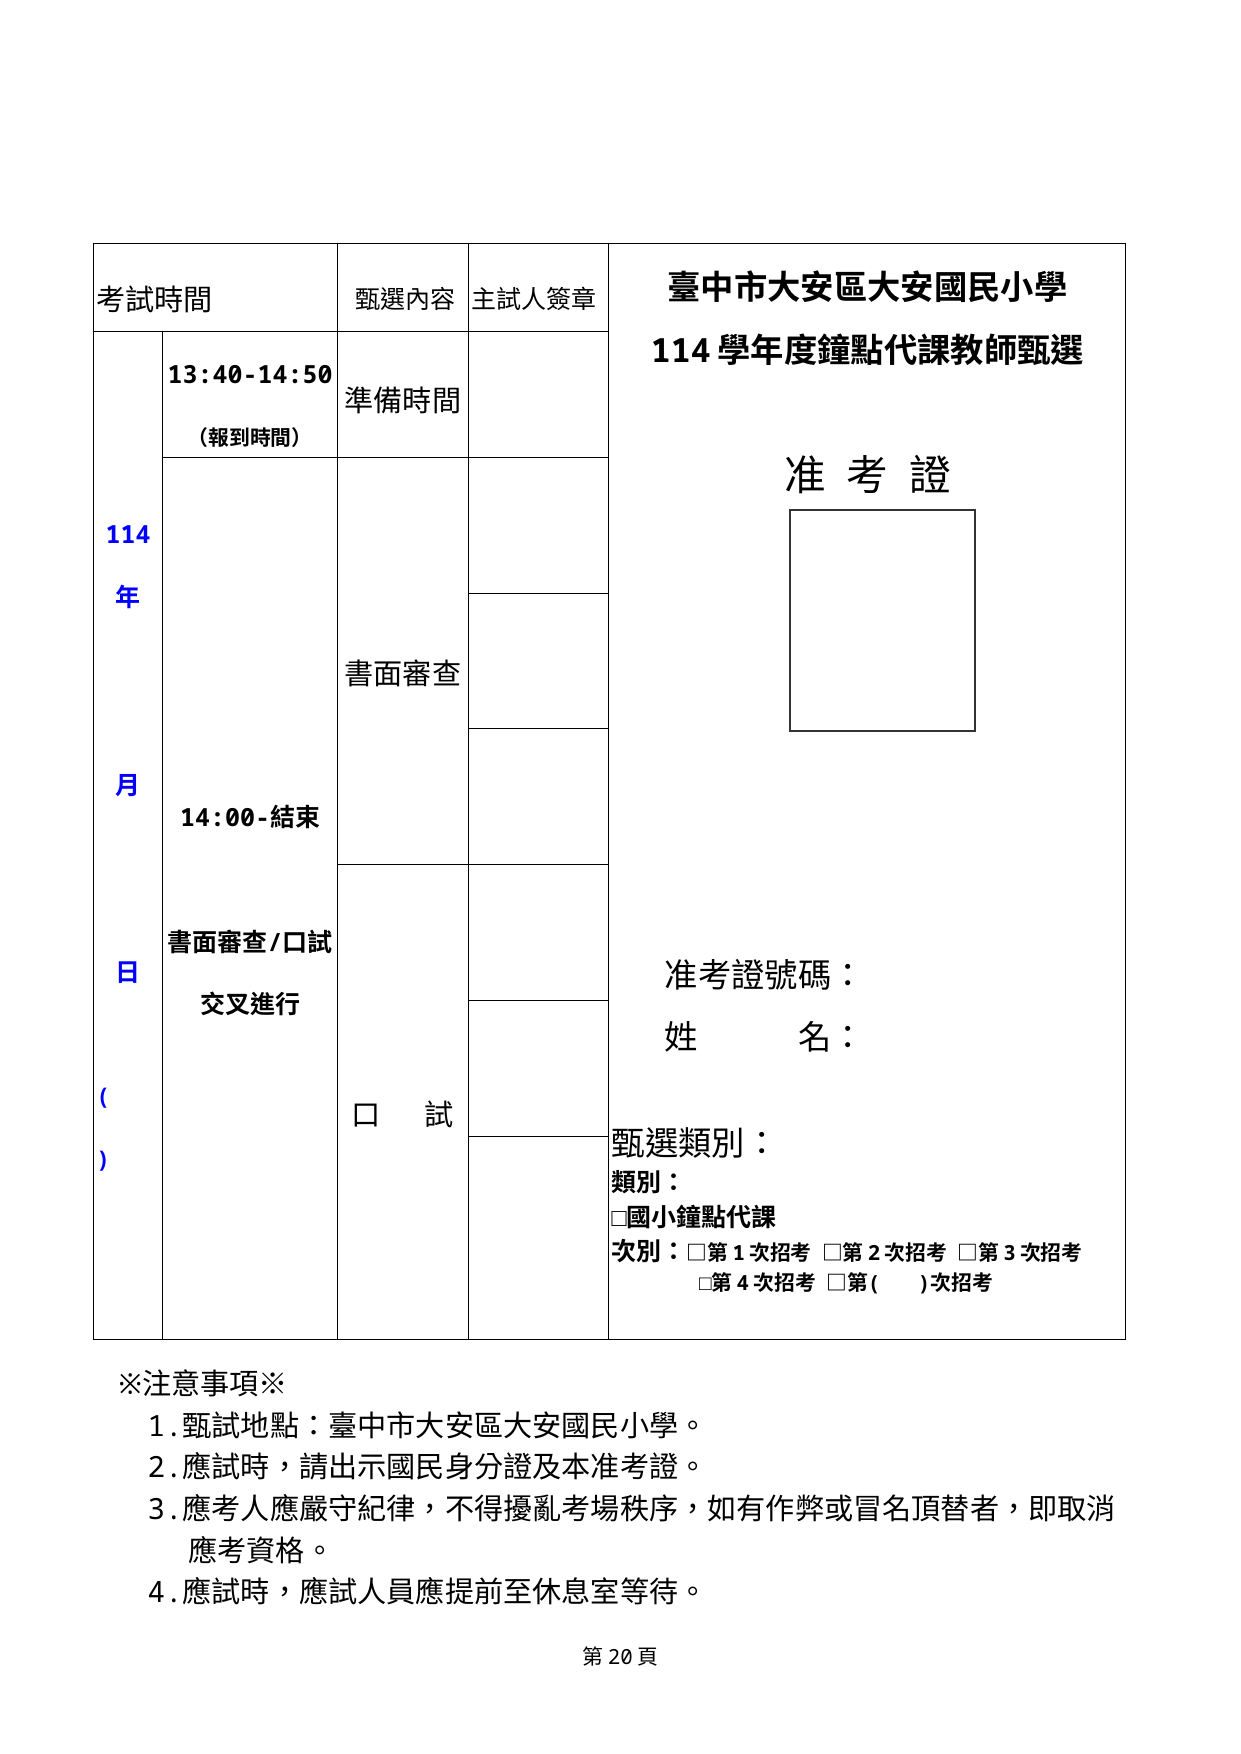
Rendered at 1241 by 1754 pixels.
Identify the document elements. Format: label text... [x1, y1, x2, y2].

text 3.應考人應嚴守紀律，不得擾亂考場秩序，如有作弊或冒名頂替者，即取消 [118, 1486, 1122, 1528]
table_header 主試人簽章 [469, 244, 608, 331]
table_header 考試時間 [94, 244, 337, 331]
table_cell 114 年 月 日 ( ) [94, 332, 162, 1339]
text 2.應試時，請出示國民身分證及本准考證。 [118, 1444, 1122, 1486]
text ※注意事項※ [118, 1342, 1122, 1403]
table_header 甄選內容 [338, 244, 468, 331]
table_cell [469, 332, 608, 393]
table_cell 13:40-14:50 （報到時間） [163, 332, 337, 393]
text 1.甄試地點：臺中市大安區大安國民小學。 [118, 1403, 1122, 1444]
text 應考資格。 [118, 1528, 1122, 1569]
text 4.應試時，應試人員應提前至休息室等待。 [118, 1569, 1122, 1611]
table_header 臺中市大安區大安國民小學 114學年度鐘點代課教師甄選 准 考 證 准考證號碼： 姓 名： 甄選類別： 類別： □國小鐘點代課 次別：□第1次招考 □第2次招考 □第3次招考 □第4次招考 □第( )次招考 [609, 244, 1125, 1339]
table_cell 準備時間 [338, 332, 468, 393]
